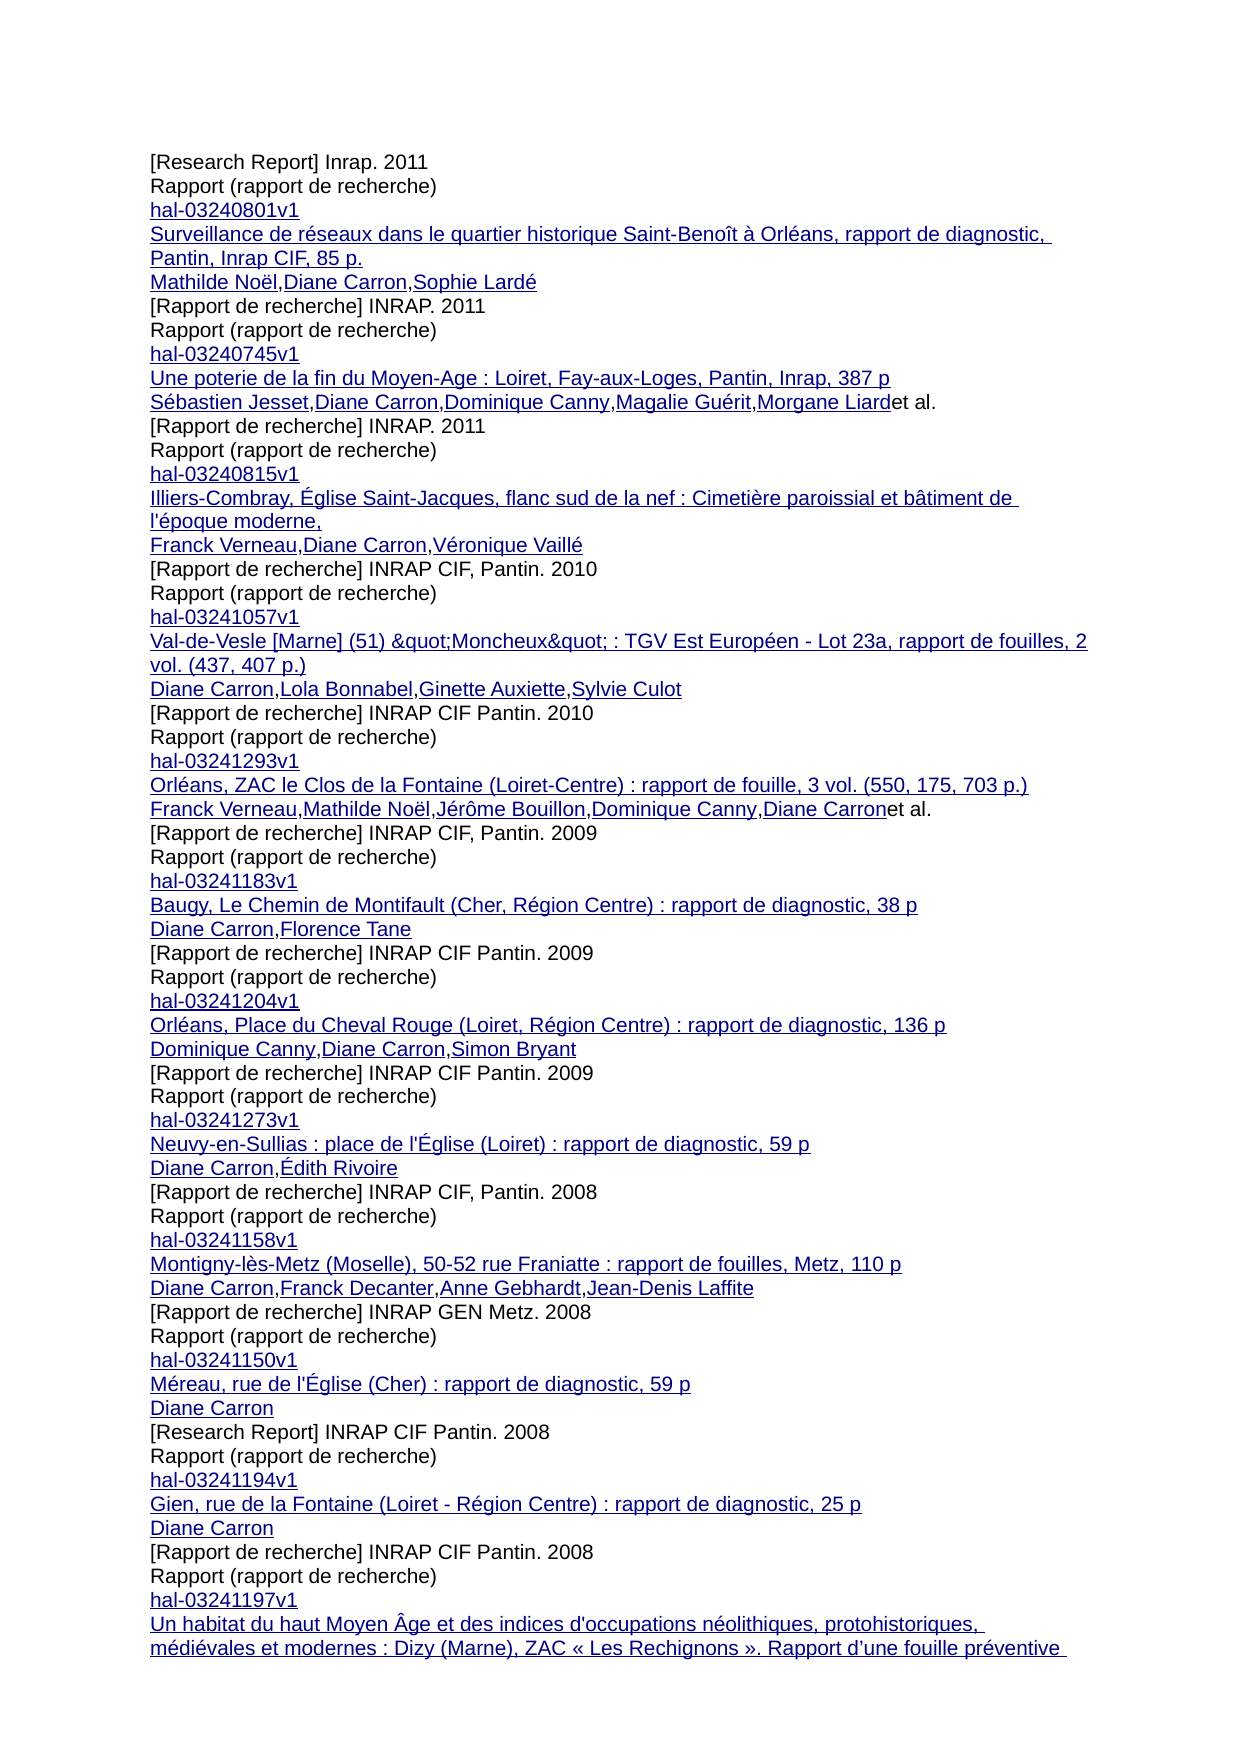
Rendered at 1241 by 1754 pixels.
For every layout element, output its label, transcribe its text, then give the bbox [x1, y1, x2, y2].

table_cell Surveillance de réseaux dans le quartier historique Saint-Benoît à Orléans, rapport de diagnostic, Pantin, Inrap CIF, 85 p. Mathilde Noël,Diane Carron,Sophie Lardé [Rapport de recherche] INRAP. 2011 Rapport (rapport de recherche) hal-03240745v1 [150, 222, 1090, 366]
table_cell Montigny-lès-Metz (Moselle), 50-52 rue Franiatte : rapport de fouilles, Metz, 110 p Diane Carron,Franck Decanter,Anne Gebhardt,Jean-Denis Laffite [Rapport de recherche] INRAP GEN Metz. 2008 Rapport (rapport de recherche) hal-03241150v1 [150, 1252, 1090, 1372]
table_cell Gien, rue de la Fontaine (Loiret - Région Centre) : rapport de diagnostic, 25 p Diane Carron [Rapport de recherche] INRAP CIF Pantin. 2008 Rapport (rapport de recherche) hal-03241197v1 [150, 1492, 1090, 1611]
table_cell Baugy, Le Chemin de Montifault (Cher, Région Centre) : rapport de diagnostic, 38 p Diane Carron,Florence Tane [Rapport de recherche] INRAP CIF Pantin. 2009 Rapport (rapport de recherche) hal-03241204v1 [150, 893, 1090, 1012]
table_cell Neuvy-en-Sullias : place de l'Église (Loiret) : rapport de diagnostic, 59 p Diane Carron,Édith Rivoire [Rapport de recherche] INRAP CIF, Pantin. 2008 Rapport (rapport de recherche) hal-03241158v1 [150, 1132, 1090, 1252]
table_cell Un habitat du haut Moyen Âge et des indices d'occupations néolithiques, protohistoriques, médiévales et modernes : Dizy (Marne), ZAC « Les Rechignons ». Rapport d’une fouille préventive [150, 1611, 1090, 1659]
table_cell Une poterie de la fin du Moyen-Age : Loiret, Fay-aux-Loges, Pantin, Inrap, 387 p Sébastien Jesset,Diane Carron,Dominique Canny,Magalie Guérit,Morgane Liardet al. [Rapport de recherche] INRAP. 2011 Rapport (rapport de recherche) hal-03240815v1 [150, 366, 1090, 485]
table_cell Méreau, rue de l'Église (Cher) : rapport de diagnostic, 59 p Diane Carron [Research Report] INRAP CIF Pantin. 2008 Rapport (rapport de recherche) hal-03241194v1 [150, 1372, 1090, 1492]
table_cell Illiers-Combray, Église Saint-Jacques, flanc sud de la nef : Cimetière paroissial et bâtiment de l'époque moderne, Franck Verneau,Diane Carron,Véronique Vaillé [Rapport de recherche] INRAP CIF, Pantin. 2010 Rapport (rapport de recherche) hal-03241057v1 [150, 485, 1090, 629]
table_cell Orléans, ZAC le Clos de la Fontaine (Loiret-Centre) : rapport de fouille, 3 vol. (550, 175, 703 p.) Franck Verneau,Mathilde Noël,Jérôme Bouillon,Dominique Canny,Diane Carronet al. [Rapport de recherche] INRAP CIF, Pantin. 2009 Rapport (rapport de recherche) hal-03241183v1 [150, 773, 1090, 893]
table_cell Orléans, Place du Cheval Rouge (Loiret, Région Centre) : rapport de diagnostic, 136 p Dominique Canny,Diane Carron,Simon Bryant [Rapport de recherche] INRAP CIF Pantin. 2009 Rapport (rapport de recherche) hal-03241273v1 [150, 1013, 1090, 1132]
table_cell Val-de-Vesle [Marne] (51) &quot;Moncheux&quot; : TGV Est Européen - Lot 23a, rapport de fouilles, 2 vol. (437, 407 p.) Diane Carron,Lola Bonnabel,Ginette Auxiette,Sylvie Culot [Rapport de recherche] INRAP CIF Pantin. 2010 Rapport (rapport de recherche) hal-03241293v1 [150, 629, 1090, 773]
table_cell [Research Report] Inrap. 2011 Rapport (rapport de recherche) hal-03240801v1 [150, 150, 1090, 222]
